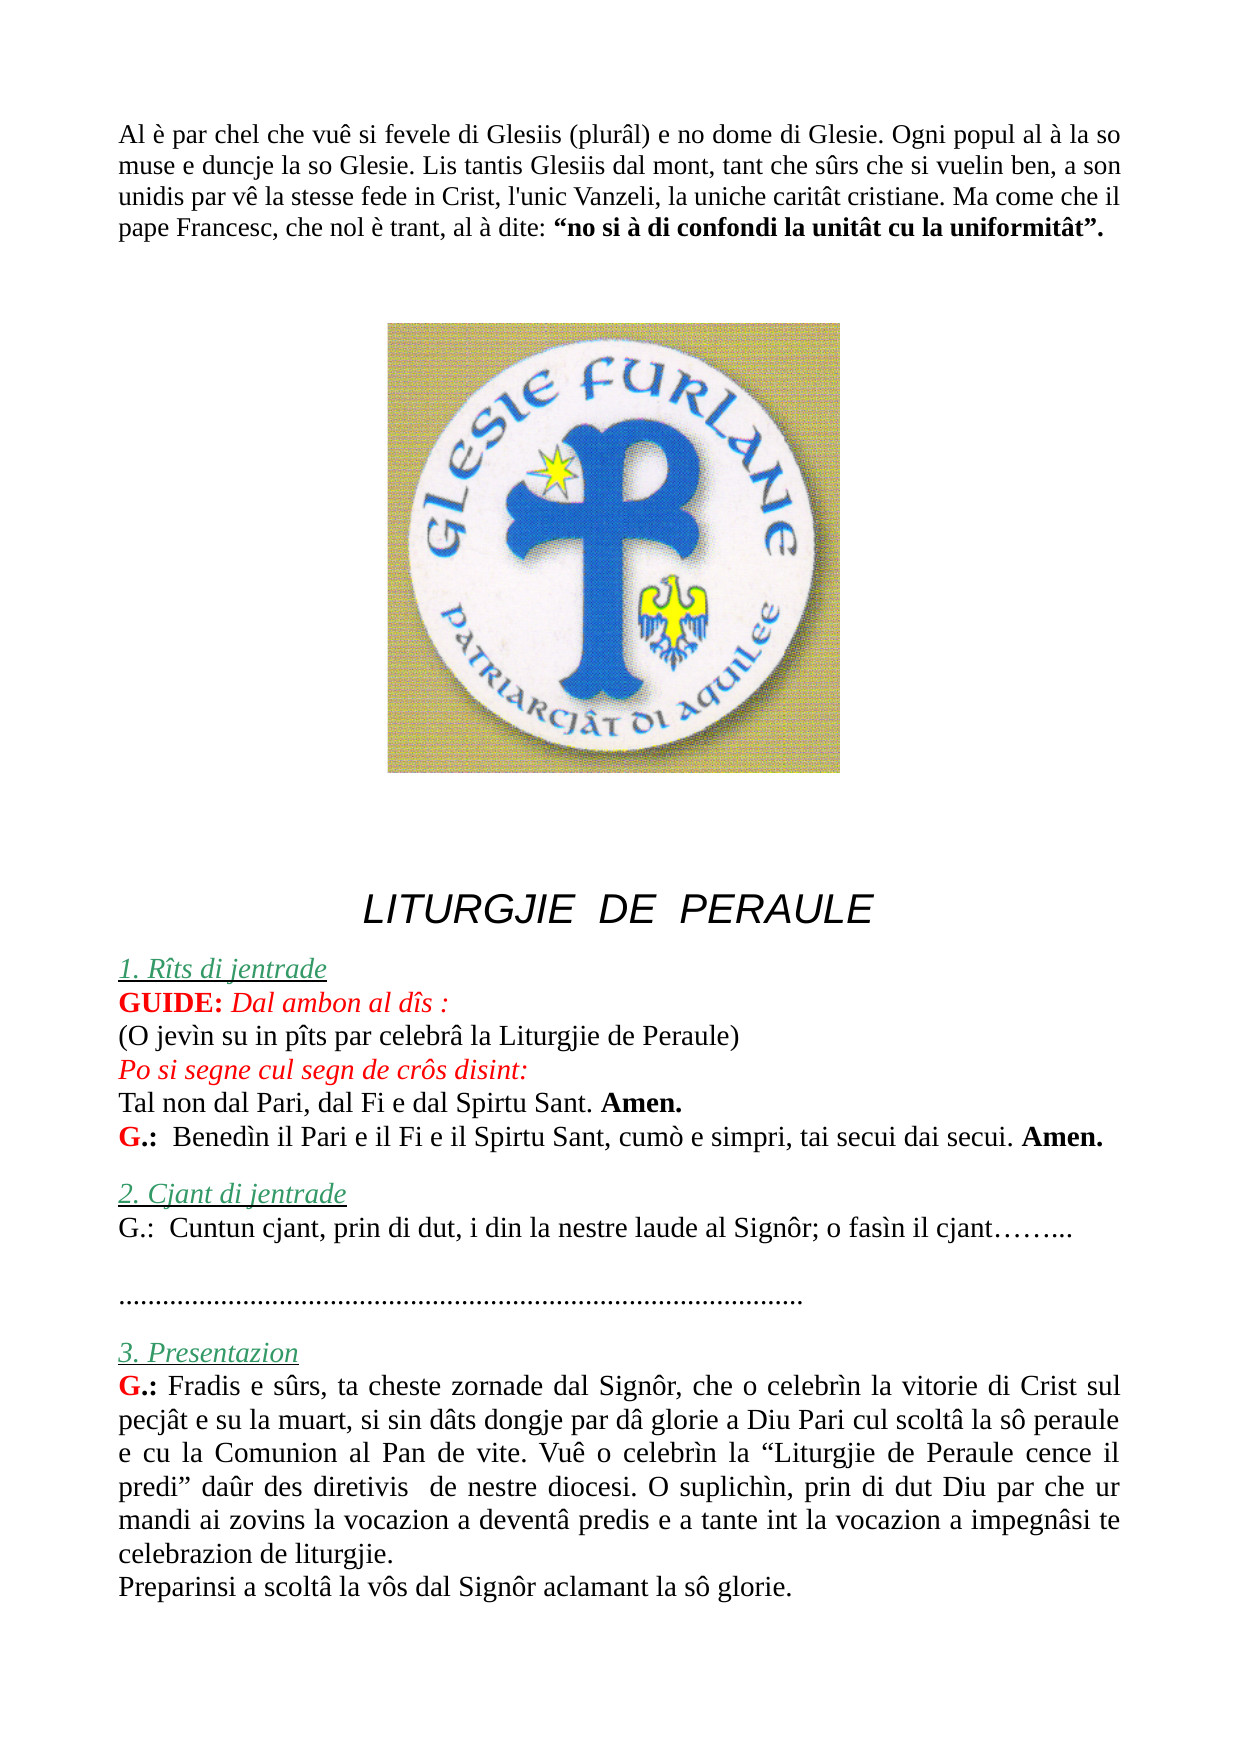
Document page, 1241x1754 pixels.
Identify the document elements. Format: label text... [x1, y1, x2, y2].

text LITURGJIE DE PERAULE [118, 884, 1122, 932]
text 3. Presentazion [118, 1335, 1122, 1368]
text 2. Cjant di jentrade [118, 1176, 1122, 1210]
text G.: Benedìn il Pari e il Fi e il Spirtu Sant, cumò e simpri, tai secui dai secui. Amen. [118, 1119, 1122, 1152]
text (O jevìn su in pîts par celebrâ la Liturgjie de Peraule) [118, 1018, 1122, 1052]
text G.: Cuntun cjant, prin di dut, i din la nestre laude al Signôr; o fasìn il cjant……... [118, 1210, 1122, 1243]
text GUIDE: Dal ambon al dîs : [118, 985, 1122, 1018]
picture [387, 323, 840, 773]
text .............................................................................................. [118, 1277, 1122, 1311]
text Al è par chel che vuê si fevele di Glesiis (plurâl) e no dome di Glesie. Ogni popul al à la so muse e duncje la so Glesie. Lis tantis Glesiis dal mont, tant che sûrs che si vuelin ben, a son unidis par vê la stesse fede in Crist, l'unic Vanzeli, la uniche caritât cristiane. Ma come che il pape Francesc, che nol è trant, al à dite: “no si à di confondi la unitât cu la uniformitât”. [118, 118, 1122, 243]
text Po si segne cul segn de crôs disint: [118, 1052, 1122, 1085]
text Tal non dal Pari, dal Fi e dal Spirtu Sant. Amen. [118, 1085, 1122, 1119]
text 1. Rîts di jentrade [118, 951, 1122, 985]
text G.: Fradis e sûrs, ta cheste zornade dal Signôr, che o celebrìn la vitorie di Crist sul pecjât e su la muart, si sin dâts dongje par dâ glorie a Diu Pari cul scoltâ la sô peraule e cu la Comunion al Pan de vite. Vuê o celebrìn la “Liturgjie de Peraule cence il predi” daûr des diretivis de nestre diocesi. O suplichìn, prin di dut Diu par che ur mandi ai zovins la vocazion a deventâ predis e a tante int la vocazion a impegnâsi te celebrazion de liturgjie. [118, 1368, 1122, 1569]
text Preparinsi a scoltâ la vôs dal Signôr aclamant la sô glorie. [118, 1569, 1122, 1603]
